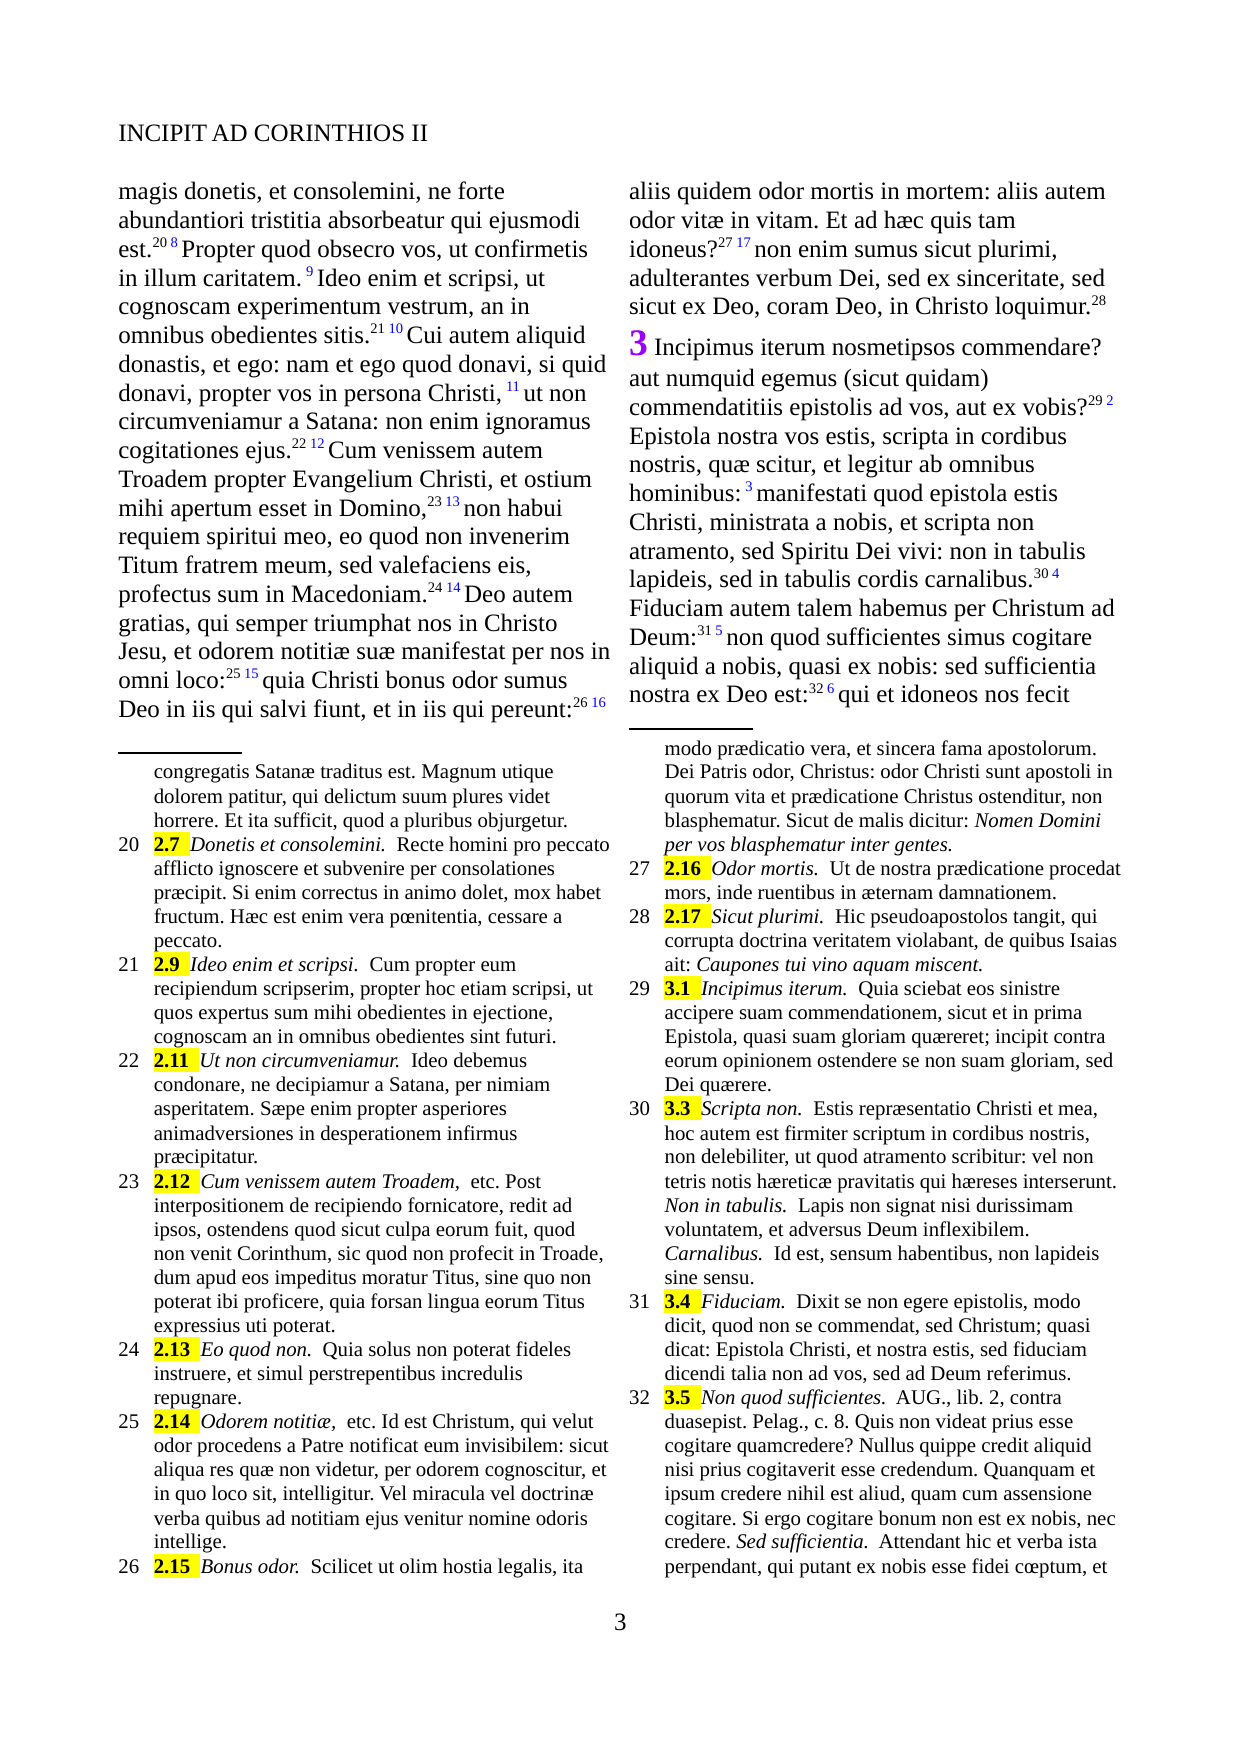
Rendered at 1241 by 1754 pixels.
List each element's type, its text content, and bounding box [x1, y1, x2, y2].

text 2.9 Ideo enim et scripsi. Cum propter eum recipiendum scripserim, propter hoc etiam scripsi, ut quos expertus sum mihi obedientes in ejectione, cognoscam an in omnibus obedientes sint futuri. [118, 952, 611, 1048]
text 3.4 Fiduciam. Dixit se non egere epistolis, modo dicit, quod non se commendat, sed Christum; quasi dicat: Epistola Christi, et nostra estis, sed fiduciam dicendi talia non ad vos, sed ad Deum referimus. [629, 1289, 1122, 1385]
text 2 Statui autem hoc ipsum apud me, ne iterum in tristitia venirem ad vos. 2 Si enim ego contristo vos: et quis est, qui me lætificet, nisi qui contristatur ex me? 3 Et hoc ipsum scripsi vobis, ut non cum venero, tristitiam super tristitiam habeam, de quibus oportuerat me gaudere: confidens in omnibus vobis, quia meum gaudium, omnium vestrum est. 4 Nam ex multa tribulatione et angustia cordis scripsi vobis per multas lacrimas: non ut contristemini, sed ut sciatis, quam caritatem habeam abundantius in vobis. 5 Si quis autem contristavit, non me contristavit: sed ex parte, ut non onerem omnes vos. 6 Sufficit illi, qui ejusmodi est, objurgatio hæc, quæ fit a pluribus: 7 ita ut e contrario magis donetis, et consolemini, ne forte abundantiori tristitia absorbeatur qui ejusmodi est. 8 Propter quod obsecro vos, ut confirmetis in illum caritatem. 9 Ideo enim et scripsi, ut cognoscam experimentum vestrum, an in omnibus obedientes sitis. 10 Cui autem aliquid donastis, et ego: nam et ego quod donavi, si quid donavi, propter vos in persona Christi, 11 ut non circumveniamur a Satana: non enim ignoramus cogitationes ejus. 12 Cum venissem autem Troadem propter Evangelium Christi, et ostium mihi apertum esset in Domino, 13 non habui requiem spiritui meo, eo quod non invenerim Titum fratrem meum, sed valefaciens eis, profectus sum in Macedoniam. 14 Deo autem gratias, qui semper triumphat nos in Christo Jesu, et odorem notitiæ suæ manifestat per nos in omni loco: 15 quia Christi bonus odor sumus Deo in iis qui salvi fiunt, et in iis qui pereunt: 16 aliis quidem odor mortis in mortem: aliis autem odor vitæ in vitam. Et ad hæc quis tam idoneus? 17 non enim sumus sicut plurimi, adulterantes verbum Dei, sed ex sinceritate, sed sicut ex Deo, coram Deo, in Christo loquimur. [118, 176, 611, 723]
text modo prædicatio vera, et sincera fama apostolorum. Dei Patris odor, Christus: odor Christi sunt apostoli in quorum vita et prædicatione Christus ostenditur, non blasphematur. Sicut de malis dicitur: Nomen Domini per vos blasphematur inter gentes. [629, 735, 1122, 856]
text 2.15 Bonus odor. Scilicet ut olim hostia legalis, ita [118, 1553, 611, 1578]
text 2.11 Ut non circumveniamur. Ideo debemus condonare, ne decipiamur a Satana, per nimiam asperitatem. Sæpe enim propter asperiores animadversiones in desperationem infirmus præcipitatur. [118, 1048, 611, 1168]
text 2.13 Eo quod non. Quia solus non poterat fideles instruere, et simul perstrepentibus incredulis repugnare. [118, 1337, 611, 1409]
text 2.17 Sicut plurimi. Hic pseudoapostolos tangit, qui corrupta doctrina veritatem violabant, de quibus Isaias ait: Caupones tui vino aquam miscent. [629, 904, 1122, 976]
text 3.3 Scripta non. Estis repræsentatio Christi et mea, hoc autem est firmiter scriptum in cordibus nostris, non delebiliter, ut quod atramento scribitur: vel non tetris notis hæreticæ pravitatis qui hæreses interserunt. Non in tabulis. Lapis non signat nisi durissimam voluntatem, et adversus Deum inflexibilem. Carnalibus. Id est, sensum habentibus, non lapideis sine sensu. [629, 1096, 1122, 1289]
text 2.12 Cum venissem autem Troadem, etc. Post interpositionem de recipiendo fornicatore, redit ad ipsos, ostendens quod sicut culpa eorum fuit, quod non venit Corinthum, sic quod non profecit in Troade, dum apud eos impeditus moratur Titus, sine quo non poterat ibi proficere, quia forsan lingua eorum Titus expressius uti poterat. [118, 1168, 611, 1337]
text 2 Statui autem hoc ipsum apud me, ne iterum in tristitia venirem ad vos. 2 Si enim ego contristo vos: et quis est, qui me lætificet, nisi qui contristatur ex me? 3 Et hoc ipsum scripsi vobis, ut non cum venero, tristitiam super tristitiam habeam, de quibus oportuerat me gaudere: confidens in omnibus vobis, quia meum gaudium, omnium vestrum est. 4 Nam ex multa tribulatione et angustia cordis scripsi vobis per multas lacrimas: non ut contristemini, sed ut sciatis, quam caritatem habeam abundantius in vobis. 5 Si quis autem contristavit, non me contristavit: sed ex parte, ut non onerem omnes vos. 6 Sufficit illi, qui ejusmodi est, objurgatio hæc, quæ fit a pluribus: 7 ita ut e contrario magis donetis, et consolemini, ne forte abundantiori tristitia absorbeatur qui ejusmodi est. 8 Propter quod obsecro vos, ut confirmetis in illum caritatem. 9 Ideo enim et scripsi, ut cognoscam experimentum vestrum, an in omnibus obedientes sitis. 10 Cui autem aliquid donastis, et ego: nam et ego quod donavi, si quid donavi, propter vos in persona Christi, 11 ut non circumveniamur a Satana: non enim ignoramus cogitationes ejus. 12 Cum venissem autem Troadem propter Evangelium Christi, et ostium mihi apertum esset in Domino, 13 non habui requiem spiritui meo, eo quod non invenerim Titum fratrem meum, sed valefaciens eis, profectus sum in Macedoniam. 14 Deo autem gratias, qui semper triumphat nos in Christo Jesu, et odorem notitiæ suæ manifestat per nos in omni loco: 15 quia Christi bonus odor sumus Deo in iis qui salvi fiunt, et in iis qui pereunt: 16 aliis quidem odor mortis in mortem: aliis autem odor vitæ in vitam. Et ad hæc quis tam idoneus? 17 non enim sumus sicut plurimi, adulterantes verbum Dei, sed ex sinceritate, sed sicut ex Deo, coram Deo, in Christo loquimur. [629, 176, 1122, 320]
text 2.14 Odorem notitiæ, etc. Id est Christum, qui velut odor procedens a Patre notificat eum invisibilem: sicut aliqua res quæ non videtur, per odorem cognoscitur, et in quo loco sit, intelligitur. Vel miracula vel doctrinæ verba quibus ad notitiam ejus venitur nomine odoris intellige. [118, 1409, 611, 1553]
text 3 Incipimus iterum nosmetipsos commendare? aut numquid egemus (sicut quidam) commendatitiis epistolis ad vos, aut ex vobis? 2 Epistola nostra vos estis, scripta in cordibus nostris, quæ scitur, et legitur ab omnibus hominibus: 3 manifestati quod epistola estis Christi, ministrata a nobis, et scripta non atramento, sed Spiritu Dei vivi: non in tabulis lapideis, sed in tabulis cordis carnalibus. 4 Fiduciam autem talem habemus per Christum ad Deum: 5 non quod sufficientes simus cogitare aliquid a nobis, quasi ex nobis: sed sufficientia nostra ex Deo est: 6 qui et idoneos nos fecit ministros novi testamenti: non littera, sed Spiritu: littera enim occidit, Spiritus autem vivificat. 7 Quod si ministratio mortis litteris deformata in lapidibus fuit in gloria, ita ut non possent intendere filii Israël in faciem Moysi propter gloriam vultus ejus, quæ evacuatur: 8 quomodo non magis ministratio Spiritus erit in gloria? 9 Nam si ministratio damnationis gloria est: multo magis abundat ministerium justitiæ in gloria. 10 Nam nec glorificatum est, quod claruit in hac parte, propter excellentem gloriam. 11 Si enim quod evacuatur, per gloriam est: multo magis quod manet, in gloria est. 12 Habentes igitur talem spem, multa fiducia utimur: 13 et non sicut Moyses ponebat velamen super faciem suam, ut non intenderent filii Israël in faciem ejus, quod evacuatur, 14 sed obtusi sunt sensus eorum. Usque in hodiernum enim diem, idipsum velamen in lectione veteris testamenti manet non revelatum (quoniam in Christo evacuatur), 15 sed usque in hodiernum diem, cum legitur Moyses, velamen positum est super cor eorum. 16 Cum autem conversus fuerit ad Dominum, auferetur velamen. 17 Dominus autem Spiritus est: ubi autem Spiritus Domini, ibi libertas. 18 Nos vero omnes, revelata facie gloriam Domini speculantes, in eamdem imaginem transformamur a claritate in claritatem, tamquam a Domini Spiritu. [629, 320, 1122, 708]
text 2.7 Donetis et consolemini. Recte homini pro peccato afflicto ignoscere et subvenire per consolationes præcipit. Si enim correctus in animo dolet, mox habet fructum. Hæc est enim vera pœnitentia, cessare a peccato. [118, 832, 611, 952]
text congregatis Satanæ traditus est. Magnum utique dolorem patitur, qui delictum suum plures videt horrere. Et ita sufficit, quod a pluribus objurgetur. [118, 759, 611, 832]
text 2.16 Odor mortis. Ut de nostra prædicatione procedat mors, inde ruentibus in æternam damnationem. [629, 856, 1122, 904]
text 3.5 Non quod sufficientes. AUG., lib. 2, contra duasepist. Pelag., c. 8. Quis non videat prius esse cogitare quamcredere? Nullus quippe credit aliquid nisi prius cogitaverit esse credendum. Quanquam et ipsum credere nihil est aliud, quam cum assensione cogitare. Si ergo cogitare bonum non est ex nobis, nec credere. Sed sufficientia. Attendant hic et verba ista perpendant, qui putant ex nobis esse fidei cœptum, et [629, 1385, 1122, 1578]
text 3.1 Incipimus iterum. Quia sciebat eos sinistre accipere suam commendationem, sicut et in prima Epistola, quasi suam gloriam quæreret; incipit contra eorum opinionem ostendere se non suam gloriam, sed Dei quærere. [629, 976, 1122, 1096]
